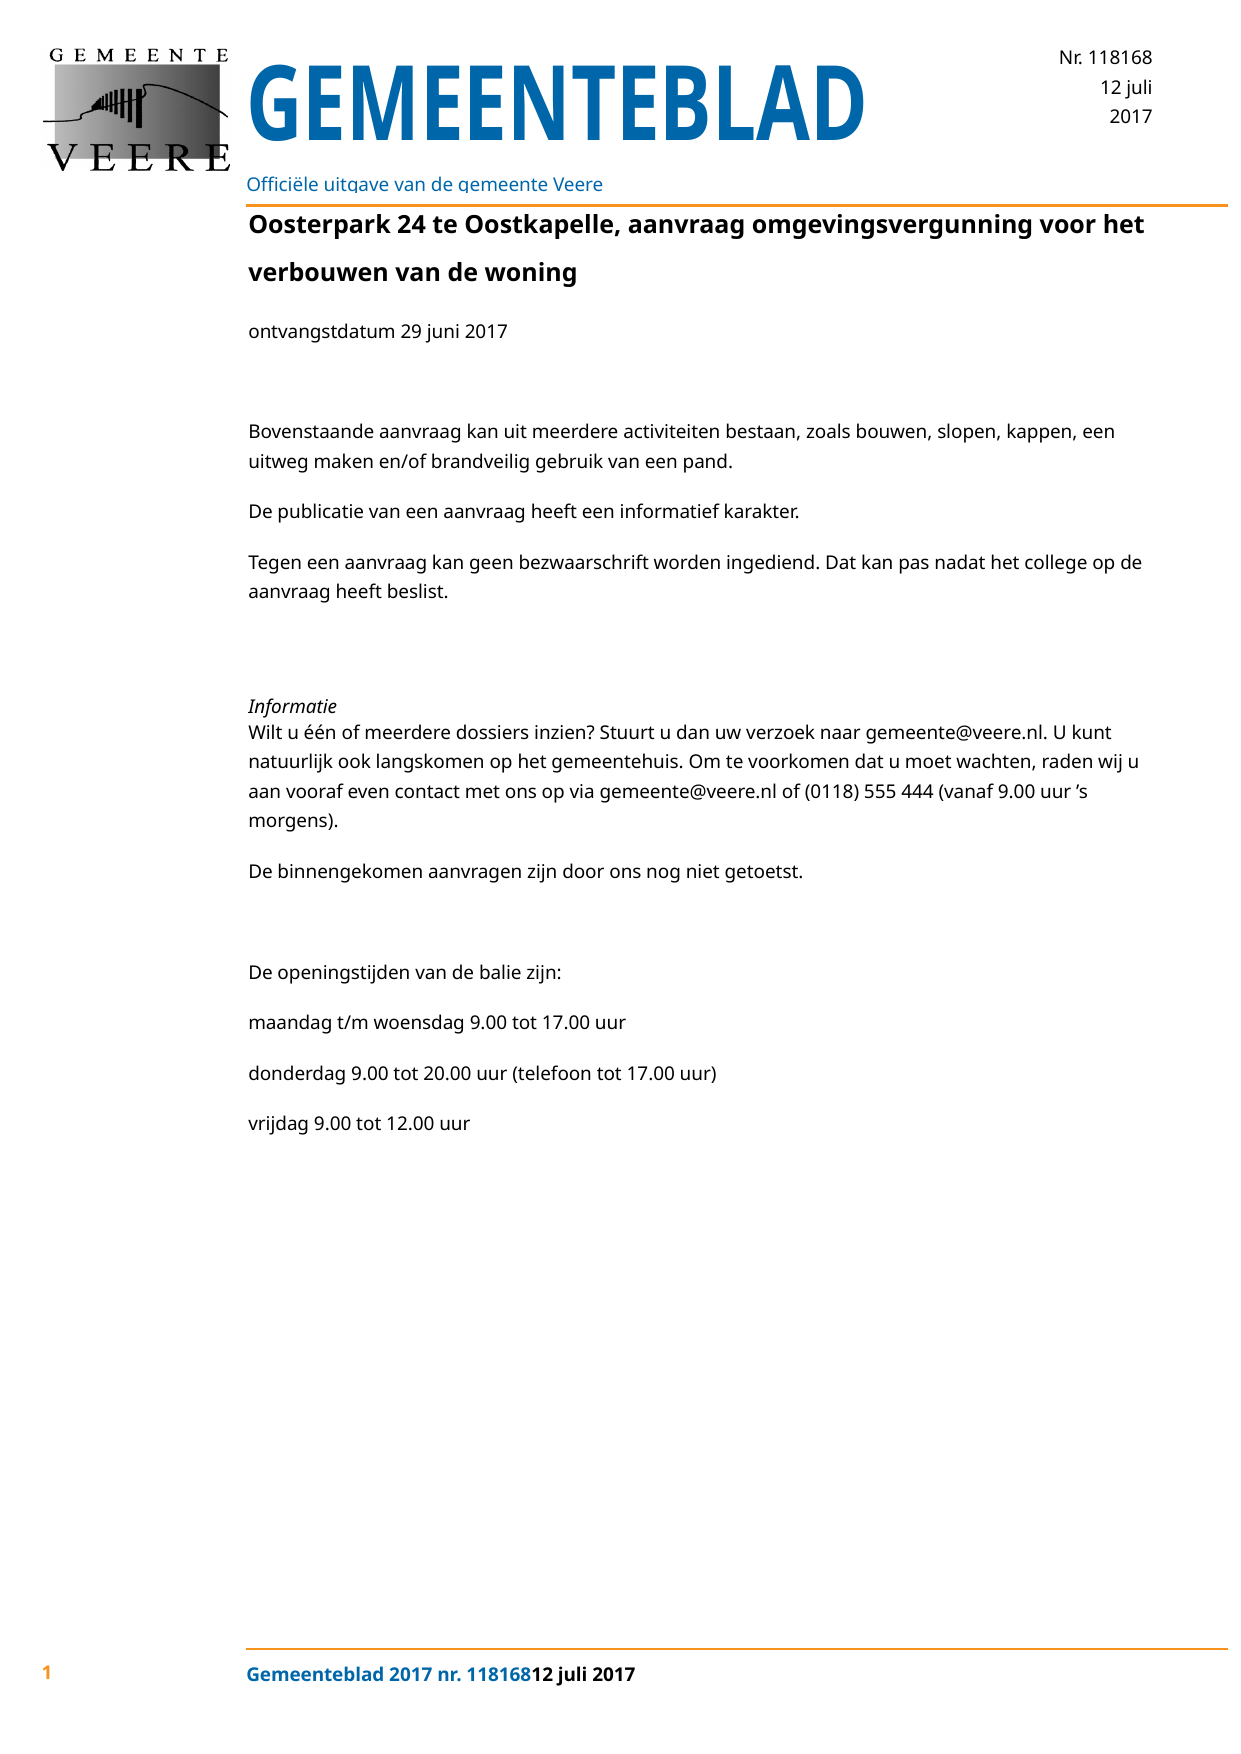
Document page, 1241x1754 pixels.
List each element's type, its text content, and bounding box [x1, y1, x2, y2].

text Oosterpark 24 te Oostkapelle, aanvraag omgevingsvergunning voor het verbouwen van de woning [248, 207, 1152, 288]
text Informatie [248, 693, 1152, 719]
picture [41, 47, 231, 172]
text ontvangstdatum 29 juni 2017 [248, 318, 1152, 344]
text vrijdag 9.00 tot 12.00 uur [248, 1110, 1152, 1136]
text De publicatie van een aanvraag heeft een informatief karakter. [248, 499, 1152, 524]
text Bovenstaande aanvraag kan uit meerdere activiteiten bestaan, zoals bouwen, slopen, kappen, een uitweg maken en/of brandveilig gebruik van een pand. [248, 419, 1152, 474]
text De openingstijden van de balie zijn: [248, 959, 1152, 984]
text De binnengekomen aanvragen zijn door ons nog niet getoetst. [248, 858, 1152, 884]
text Tegen een aanvraag kan geen bezwaarschrift worden ingediend. Dat kan pas nadat het college op de aanvraag heeft beslist. [248, 549, 1152, 604]
text maandag t/m woensdag 9.00 tot 17.00 uur [248, 1009, 1152, 1035]
text Wilt u één of meerdere dossiers inzien? Stuurt u dan uw verzoek naar gemeente@veere.nl. U kunt natuurlijk ook langskomen op het gemeentehuis. Om te voorkomen dat u moet wachten, raden wij u aan vooraf even contact met ons op via gemeente@veere.nl of (0118) 555 444 (vanaf 9.00 uur ’s morgens). [248, 719, 1152, 833]
text donderdag 9.00 tot 20.00 uur (telefoon tot 17.00 uur) [248, 1060, 1152, 1085]
